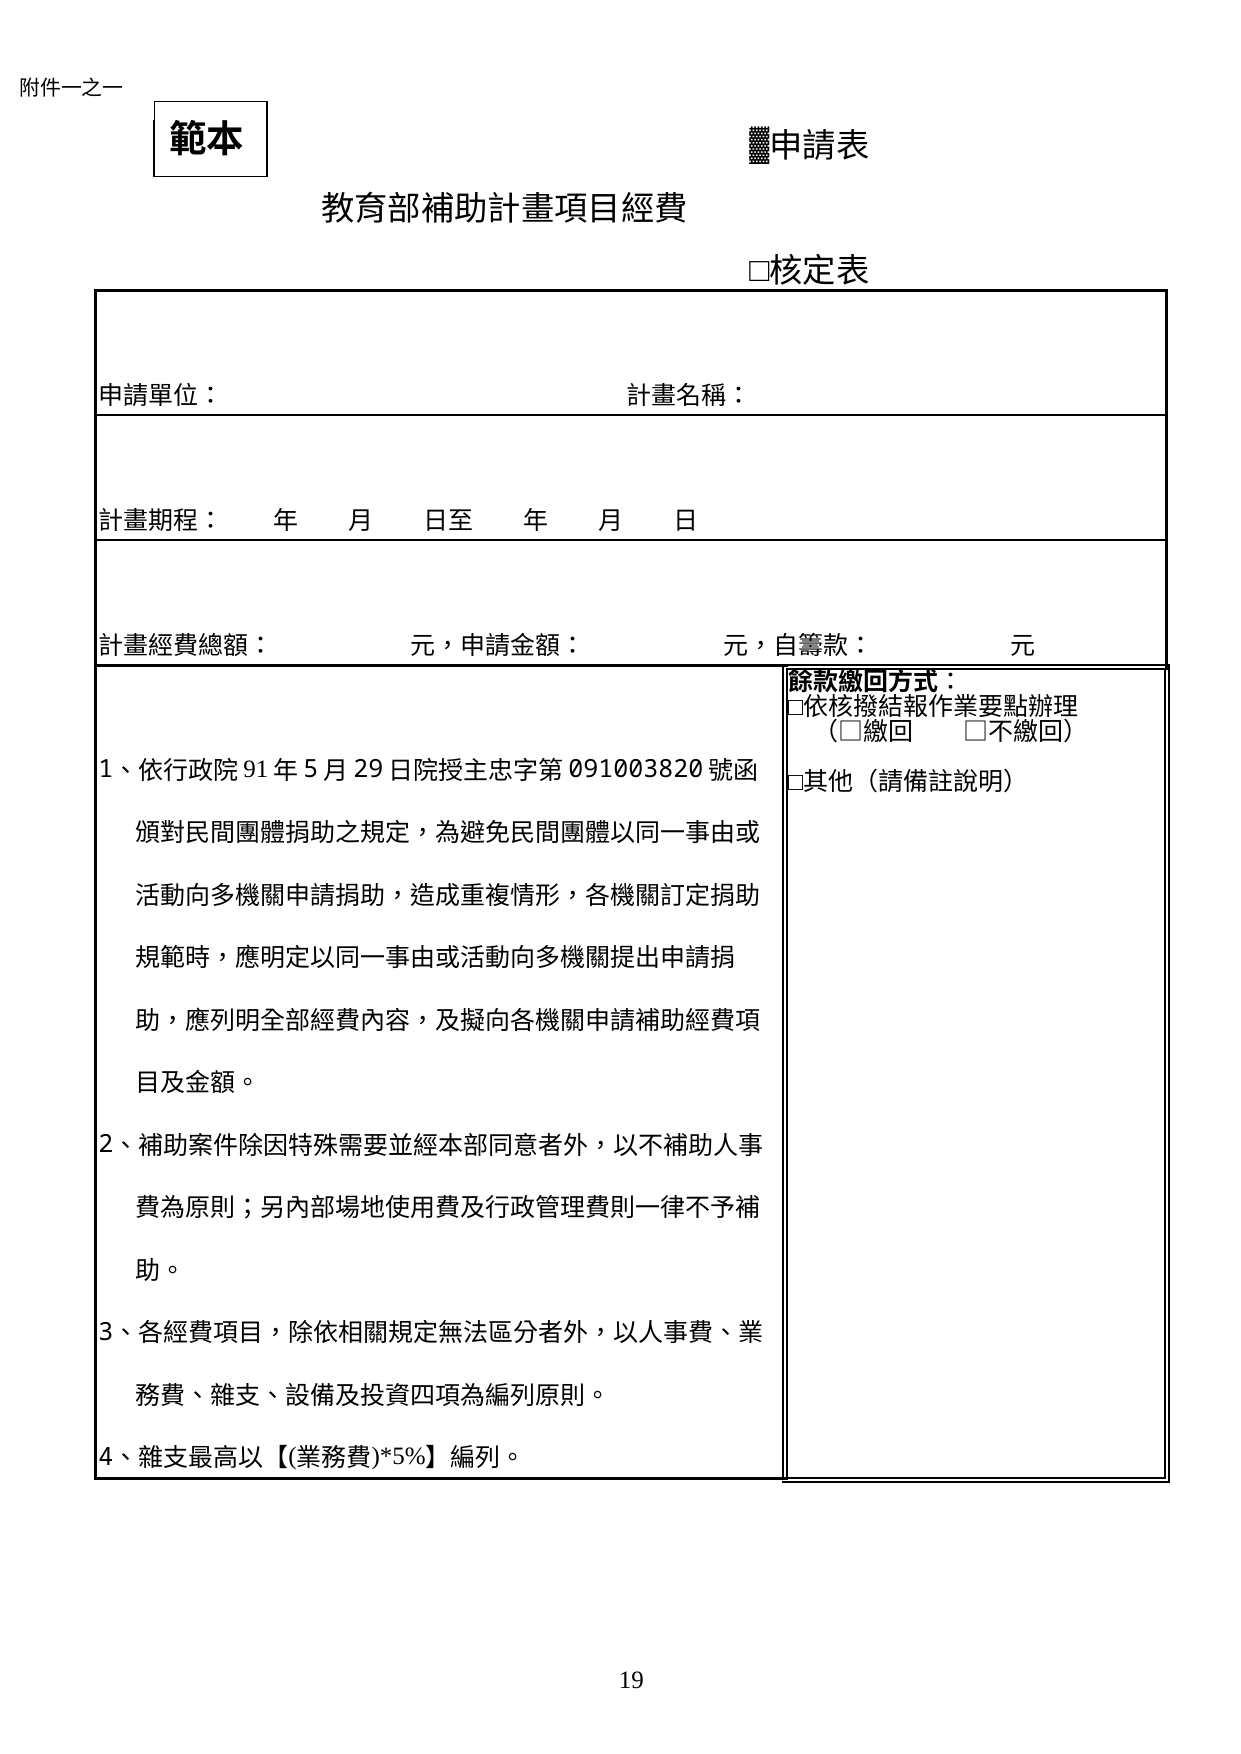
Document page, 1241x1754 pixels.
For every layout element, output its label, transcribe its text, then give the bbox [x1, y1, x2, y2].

table_cell 申請單位： [97, 292, 623, 414]
table_header [519, 102, 725, 164]
table_header [923, 102, 1167, 164]
table_header ▓申請表 [725, 102, 893, 164]
table_cell [95, 227, 151, 289]
table_cell [894, 164, 923, 227]
table_cell [923, 164, 1167, 227]
table_cell [267, 227, 394, 289]
table_cell [245, 177, 267, 227]
table_cell 教育部補助計畫項目經費 [267, 164, 725, 227]
table_cell 備註： 1、依行政院91年5月29日院授主忠字第091003820號函頒對民間團體捐助之規定，為避免民間團體以同一事由或活動向多機關申請捐助，造成重複情形，各機關訂定捐助規範時，應明定以同一事由或活動向多機關提出申請捐助，應列明全部經費內容，及擬向各機關申請補助經費項目及金額。 2、補助案件除因特殊需要並經本部同意者外，以不補助人事費為原則；另內部場地使用費及行政管理費則一律不予補助。 3、各經費項目，除依相關規定無法區分者外，以人事費、業務費、雜支、設備及投資四項為編列原則。 4、雜支最高以【(業務費)*5%】編列。 [97, 667, 782, 1477]
table_cell 餘款繳回方式： □依核撥結報作業要點辦理 （□繳回 □不繳回） □其他（請備註說明） [788, 670, 1164, 1477]
table_header [268, 102, 394, 164]
table_cell [519, 227, 725, 289]
table_header [894, 102, 923, 164]
table_cell [151, 164, 245, 227]
table_cell [923, 227, 1167, 289]
table_cell 計畫名稱： [623, 292, 1165, 414]
table_cell 計畫經費總額： 元，申請金額： 元，自籌款： 元 [97, 541, 1165, 664]
table_cell [894, 227, 923, 289]
table_cell [95, 164, 151, 227]
table_header [394, 102, 518, 164]
table_cell [725, 164, 893, 227]
table_cell □核定表 [725, 227, 893, 289]
table_cell [245, 227, 267, 289]
table_cell 計畫期程： 年 月 日至 年 月 日 [97, 416, 1165, 539]
table_cell [394, 227, 518, 289]
table_header [95, 120, 151, 164]
table_cell [151, 227, 245, 289]
